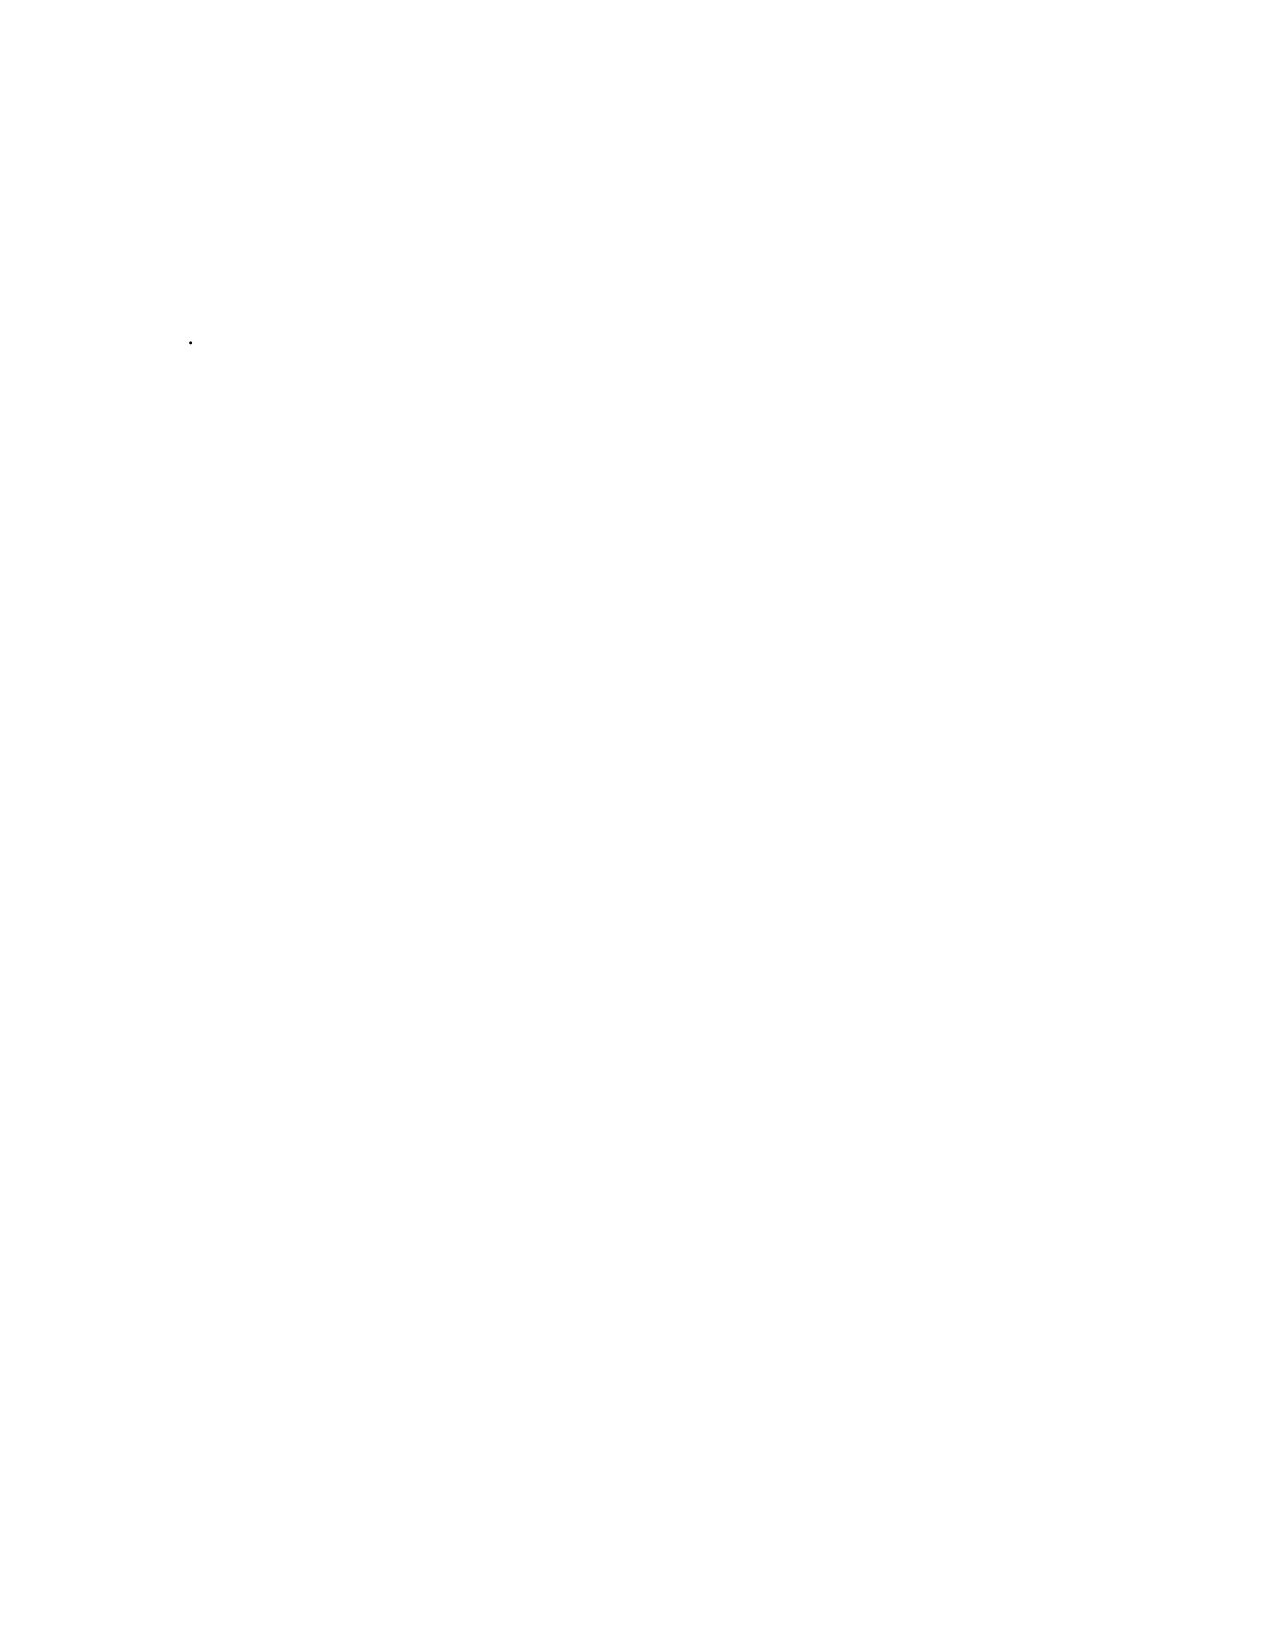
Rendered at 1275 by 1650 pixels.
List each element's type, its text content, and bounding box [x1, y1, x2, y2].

text . [187, 300, 1087, 350]
